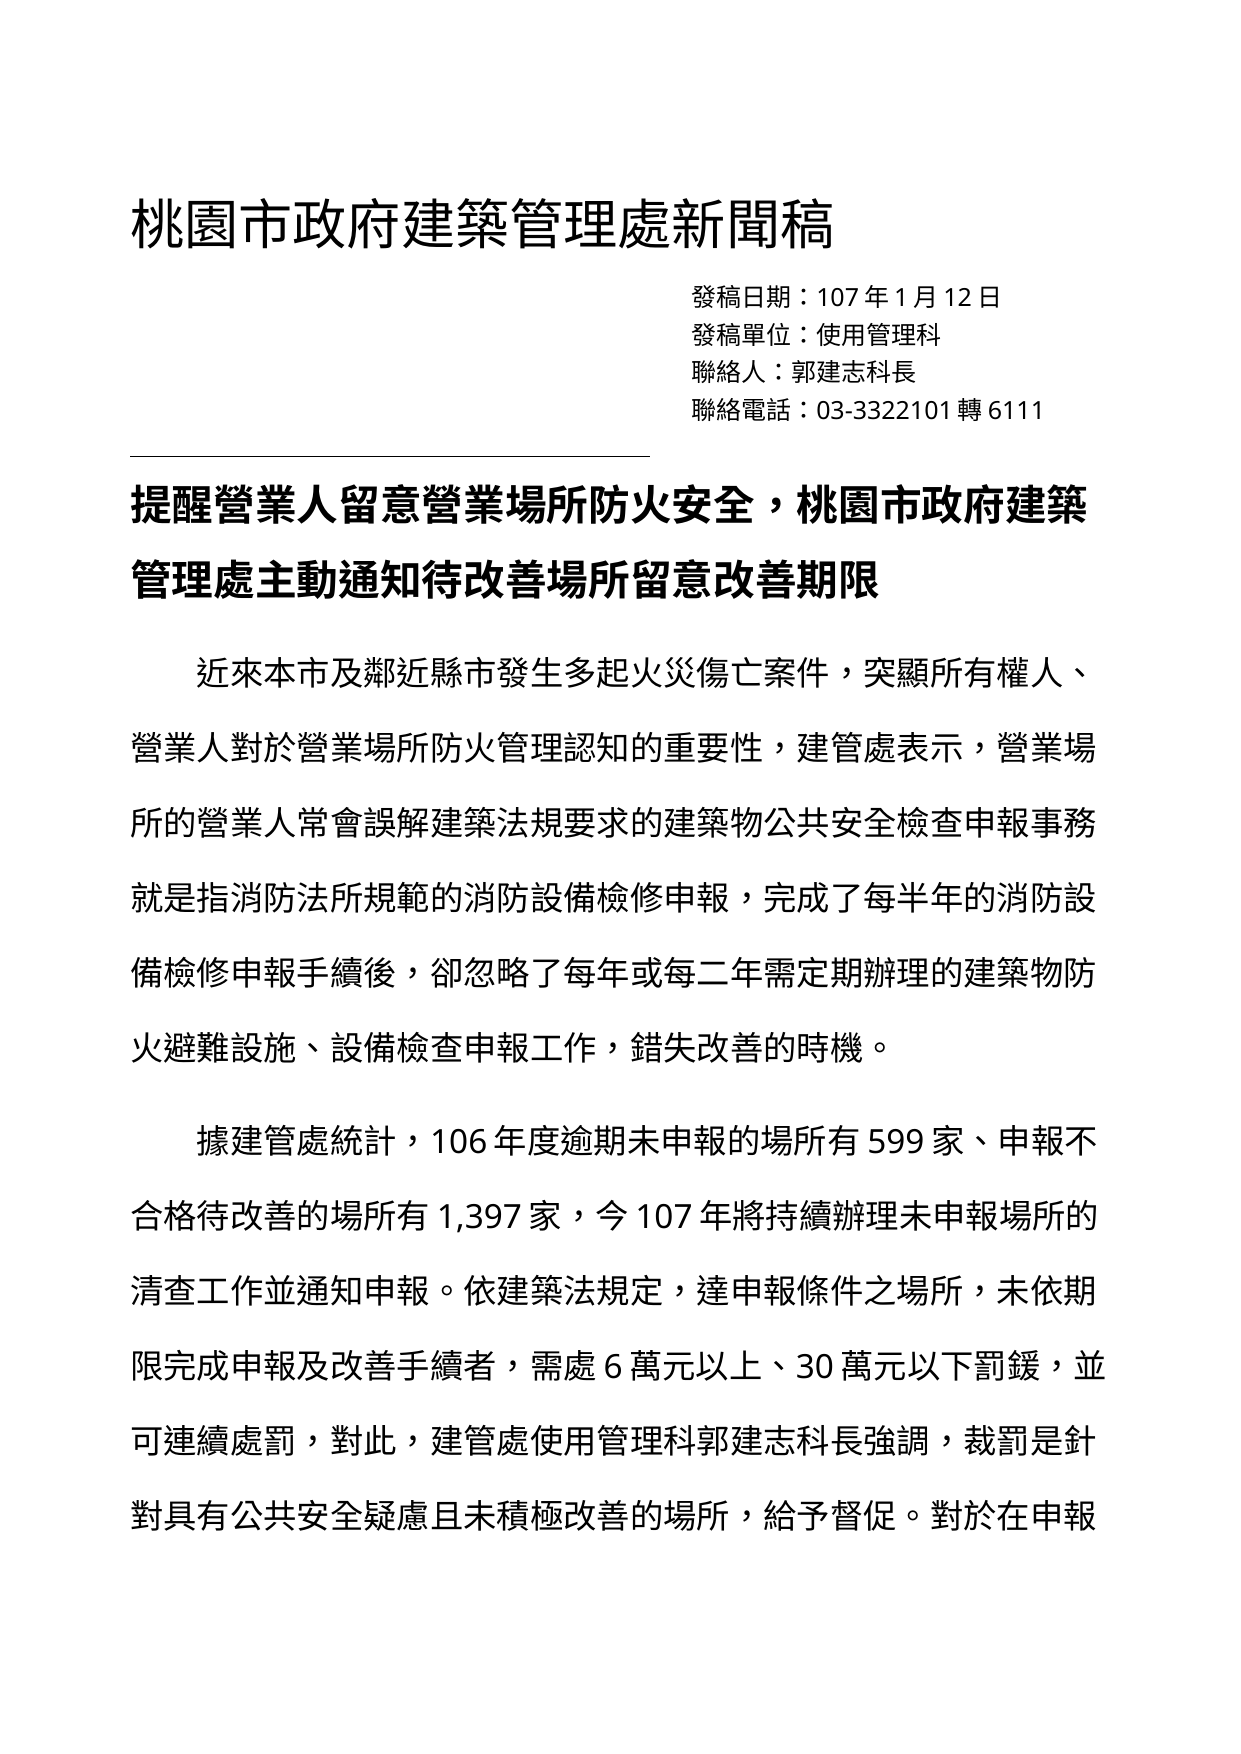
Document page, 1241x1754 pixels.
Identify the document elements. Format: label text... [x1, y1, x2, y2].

text 提醒營業人留意營業場所防火安全，桃園市政府建築管理處主動通知待改善場所留意改善期限 [130, 464, 1110, 614]
text 據建管處統計，106年度逾期未申報的場所有599家、申報不合格待改善的場所有1,397家，今107年將持續辦理未申報場所的清查工作並通知申報。依建築法規定，達申報條件之場所，未依期限完成申報及改善手續者，需處6萬元以上、30萬元以下罰鍰，並可連續處罰，對此，建管處使用管理科郭建志科長強調，裁罰是針對具有公共安全疑慮且未積極改善的場所，給予督促。對於在申報 [130, 1102, 1110, 1552]
text 發稿單位：使用管理科 [130, 314, 1110, 352]
text 發稿日期：107年1月12日 [130, 277, 1110, 314]
text 桃園市政府建築管理處新聞稿 [130, 164, 1110, 277]
text 聯絡人：郭建志科長 [130, 352, 1110, 389]
text 近來本市及鄰近縣市發生多起火災傷亡案件，突顯所有權人、營業人對於營業場所防火管理認知的重要性，建管處表示，營業場所的營業人常會誤解建築法規要求的建築物公共安全檢查申報事務就是指消防法所規範的消防設備檢修申報，完成了每半年的消防設備檢修申報手續後，卻忽略了每年或每二年需定期辦理的建築物防火避難設施、設備檢查申報工作，錯失改善的時機。 [130, 633, 1110, 1083]
text 聯絡電話：03-3322101轉6111 [130, 389, 1110, 427]
